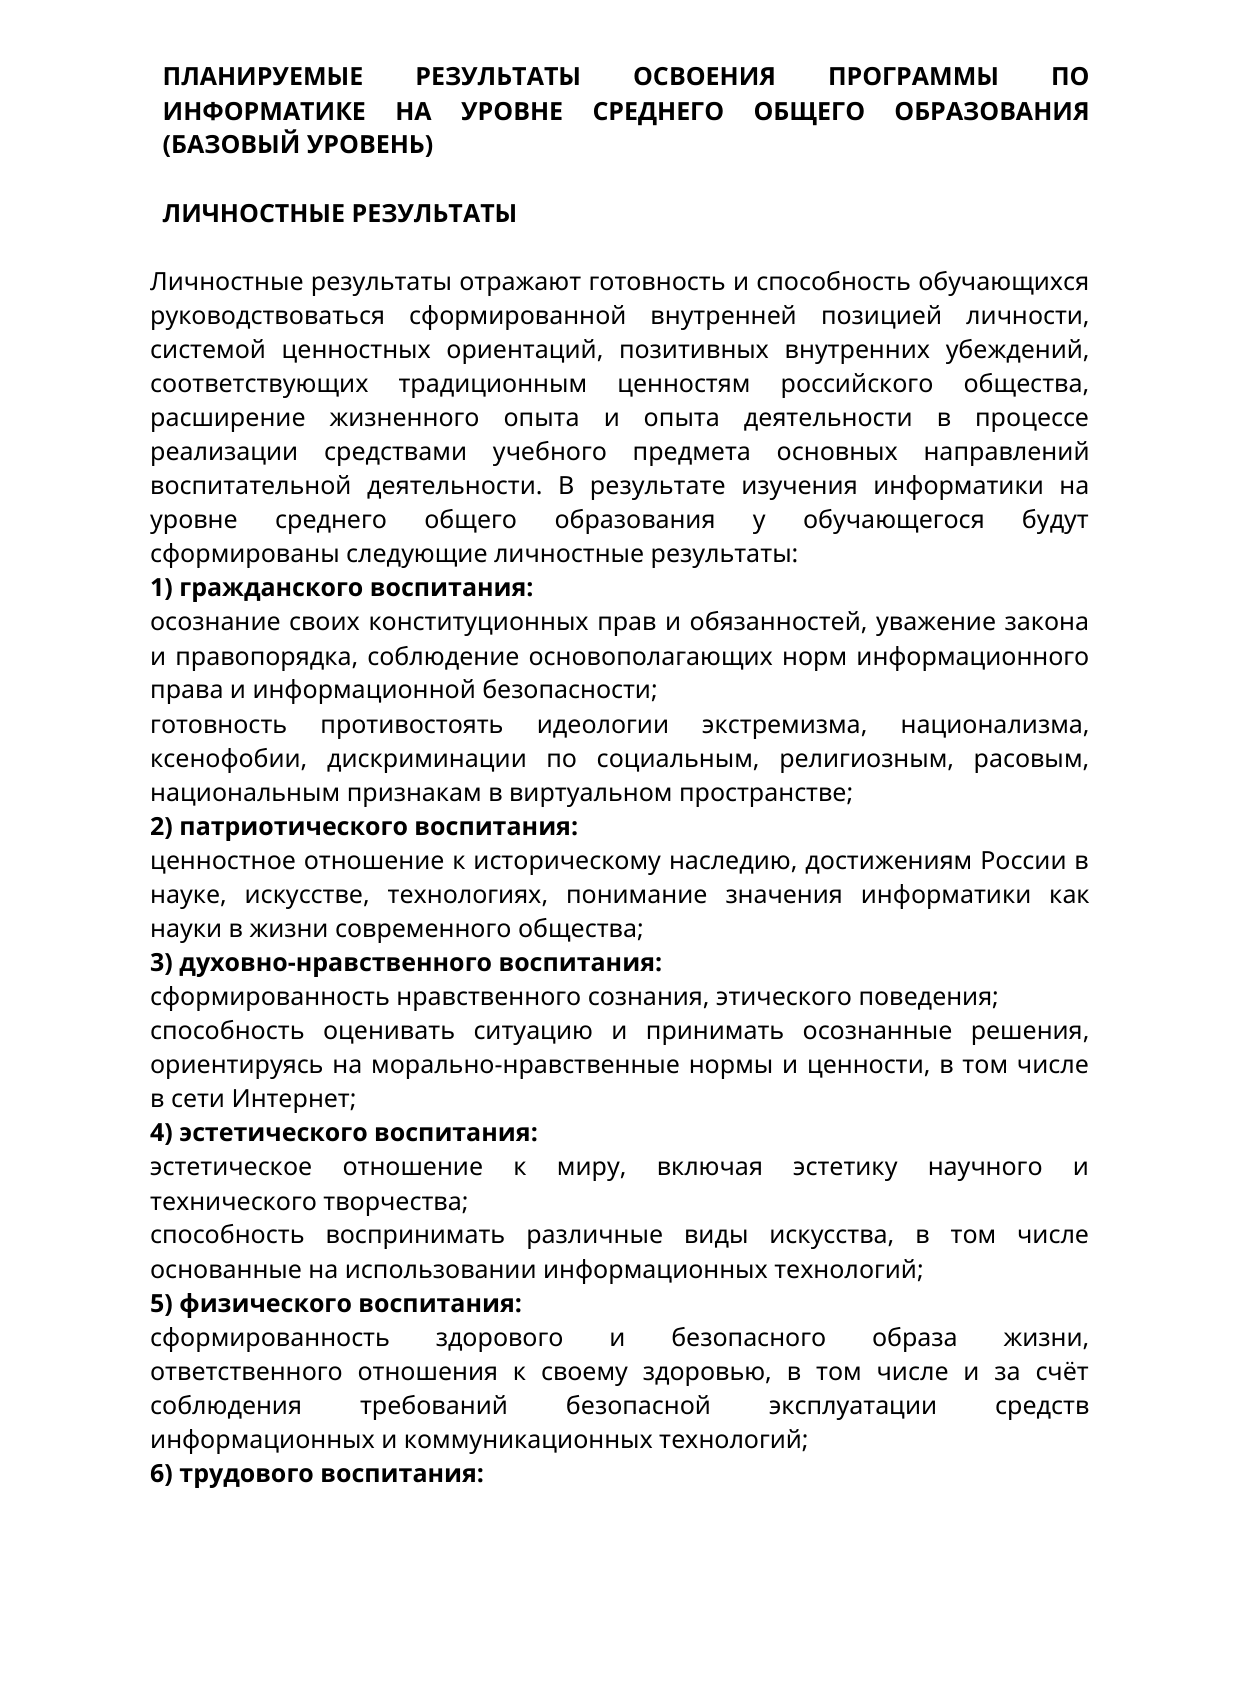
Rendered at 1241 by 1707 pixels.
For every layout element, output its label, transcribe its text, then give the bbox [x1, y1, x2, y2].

text ПЛАНИРУЕМЫЕ РЕЗУЛЬТАТЫ ОСВОЕНИЯ ПРОГРАММЫ ПО ИНФОРМАТИКЕ НА УРОВНЕ СРЕДНЕГО ОБЩЕГО ОБРАЗОВАНИЯ (БАЗОВЫЙ УРОВЕНЬ) [162, 59, 1090, 161]
text 5) физического воспитания: [150, 1285, 1090, 1319]
text способность оценивать ситуацию и принимать осознанные решения, ориентируясь на морально-нравственные нормы и ценности, в том числе в сети Интернет; [150, 1013, 1090, 1115]
text 6) трудового воспитания: [150, 1456, 1090, 1490]
text осознание своих конституционных прав и обязанностей, уважение закона и правопорядка, соблюдение основополагающих норм информационного права и информационной безопасности; [150, 604, 1090, 706]
text готовность противостоять идеологии экстремизма, национализма, ксенофобии, дискриминации по социальным, религиозным, расовым, национальным признакам в виртуальном пространстве; [150, 706, 1090, 808]
text 2) патриотического воспитания: [150, 808, 1090, 842]
text Личностные результаты отражают готовность и способность обучающихся руководствоваться сформированной внутренней позицией личности, системой ценностных ориентаций, позитивных внутренних убеждений, соответствующих традиционным ценностям российского общества, расширение жизненного опыта и опыта деятельности в процессе реализации средствами учебного предмета основных направлений воспитательной деятельности. В результате изучения информатики на уровне среднего общего образования у обучающегося будут сформированы следующие личностные результаты: [150, 263, 1090, 570]
text способность воспринимать различные виды искусства, в том числе основанные на использовании информационных технологий; [150, 1217, 1090, 1285]
text эстетическое отношение к миру, включая эстетику научного и технического творчества; [150, 1149, 1090, 1217]
text 1) гражданского воспитания: [150, 570, 1090, 604]
text 4) эстетического воспитания: [150, 1115, 1090, 1149]
text 3) духовно-нравственного воспитания: [150, 945, 1090, 979]
text сформированность нравственного сознания, этического поведения; [150, 979, 1090, 1013]
text ЛИЧНОСТНЫЕ РЕЗУЛЬТАТЫ [162, 195, 1090, 229]
text ценностное отношение к историческому наследию, достижениям России в науке, искусстве, технологиях, понимание значения информатики как науки в жизни современного общества; [150, 842, 1090, 945]
text сформированность здорового и безопасного образа жизни, ответственного отношения к своему здоровью, в том числе и за счёт соблюдения требований безопасной эксплуатации средств информационных и коммуникационных технологий; [150, 1319, 1090, 1456]
